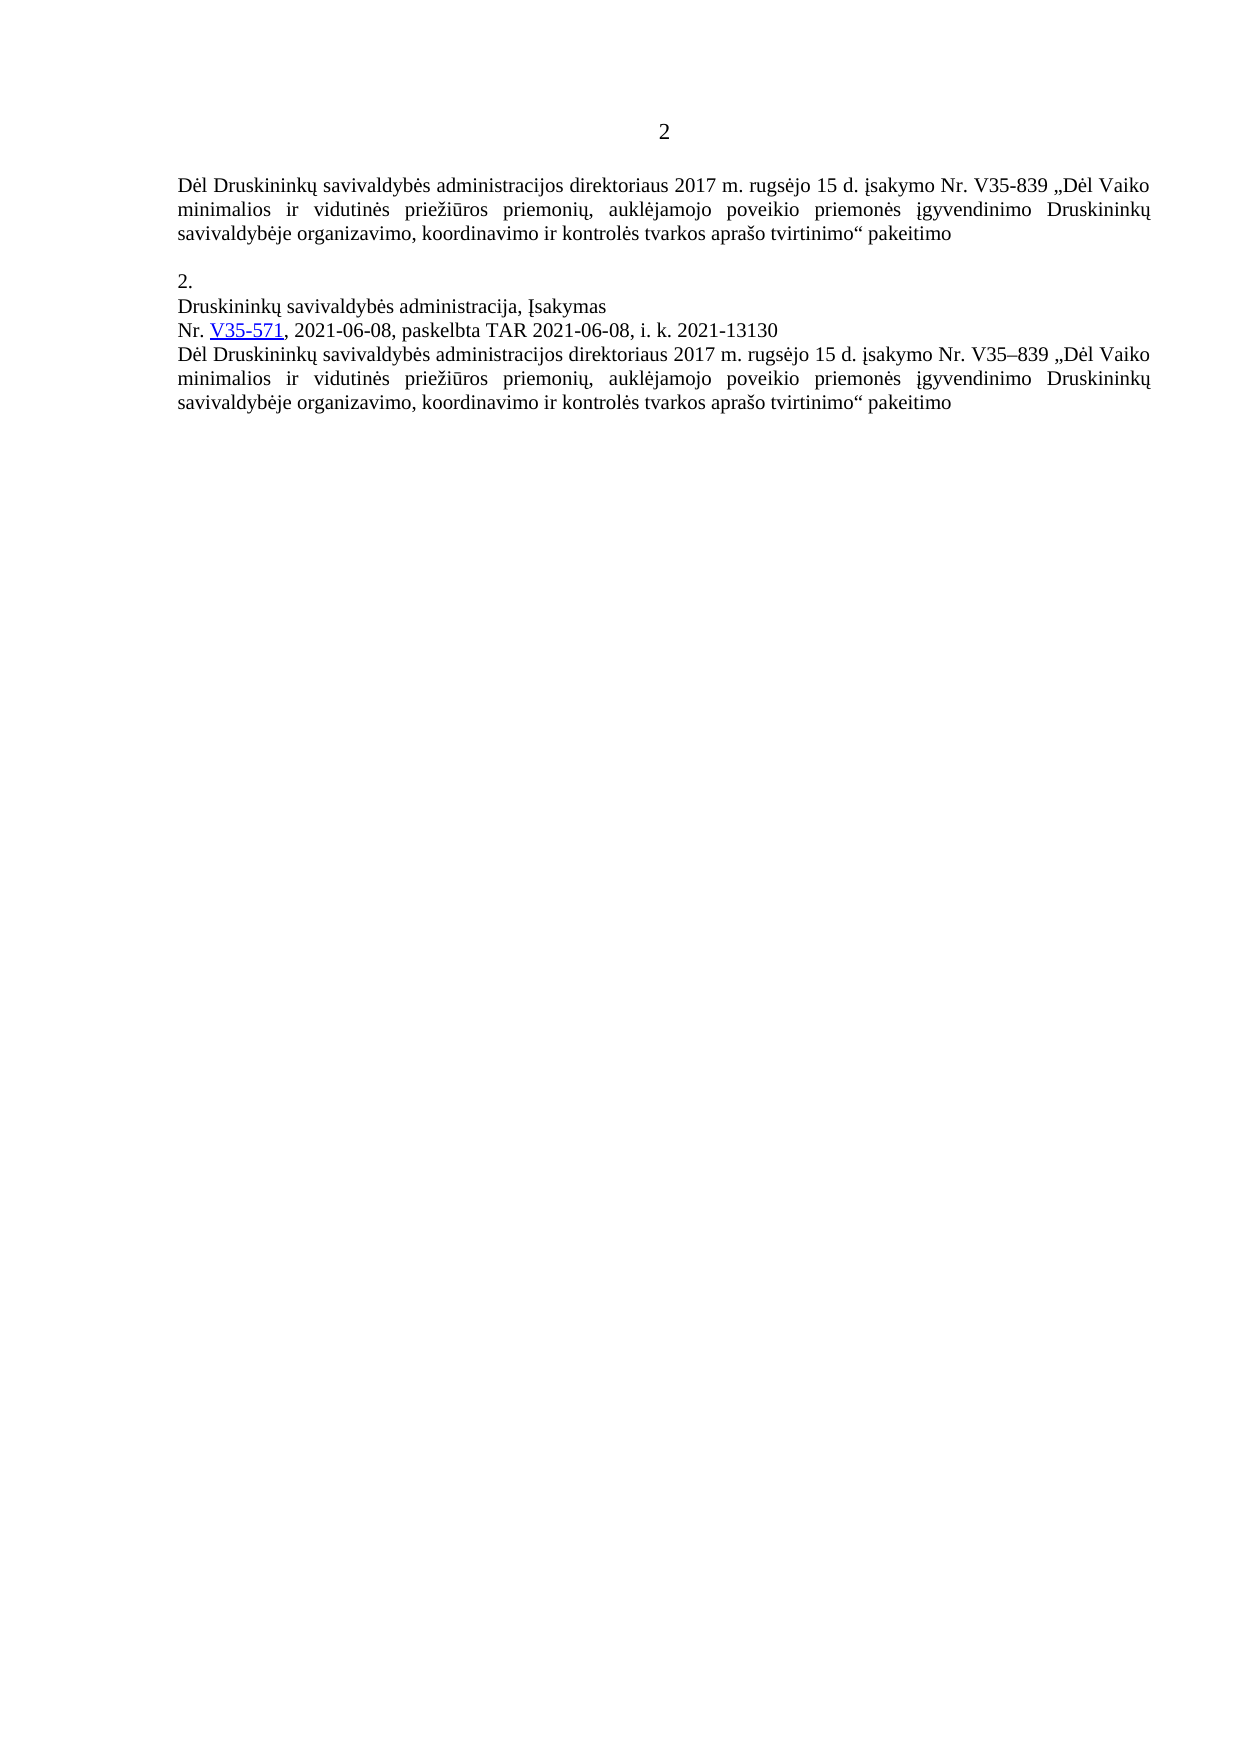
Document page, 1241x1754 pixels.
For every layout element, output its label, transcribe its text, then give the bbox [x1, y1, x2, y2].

text Dėl Druskininkų savivaldybės administracijos direktoriaus 2017 m. rugsėjo 15 d. įsakymo Nr. V35–839 „Dėl Vaiko minimalios ir vidutinės priežiūros priemonių, auklėjamojo poveikio priemonės įgyvendinimo Druskininkų savivaldybėje organizavimo, koordinavimo ir kontrolės tvarkos aprašo tvirtinimo“ pakeitimo [177, 342, 1152, 414]
text Druskininkų savivaldybės administracija, Įsakymas [177, 293, 1152, 318]
text Dėl Druskininkų savivaldybės administracijos direktoriaus 2017 m. rugsėjo 15 d. įsakymo Nr. V35-839 „Dėl Vaiko minimalios ir vidutinės priežiūros priemonių, auklėjamojo poveikio priemonės įgyvendinimo Druskininkų savivaldybėje organizavimo, koordinavimo ir kontrolės tvarkos aprašo tvirtinimo“ pakeitimo [177, 173, 1152, 245]
text Nr. V35-571, 2021-06-08, paskelbta TAR 2021-06-08, i. k. 2021-13130 [177, 318, 1152, 342]
text 2. [177, 269, 1152, 293]
